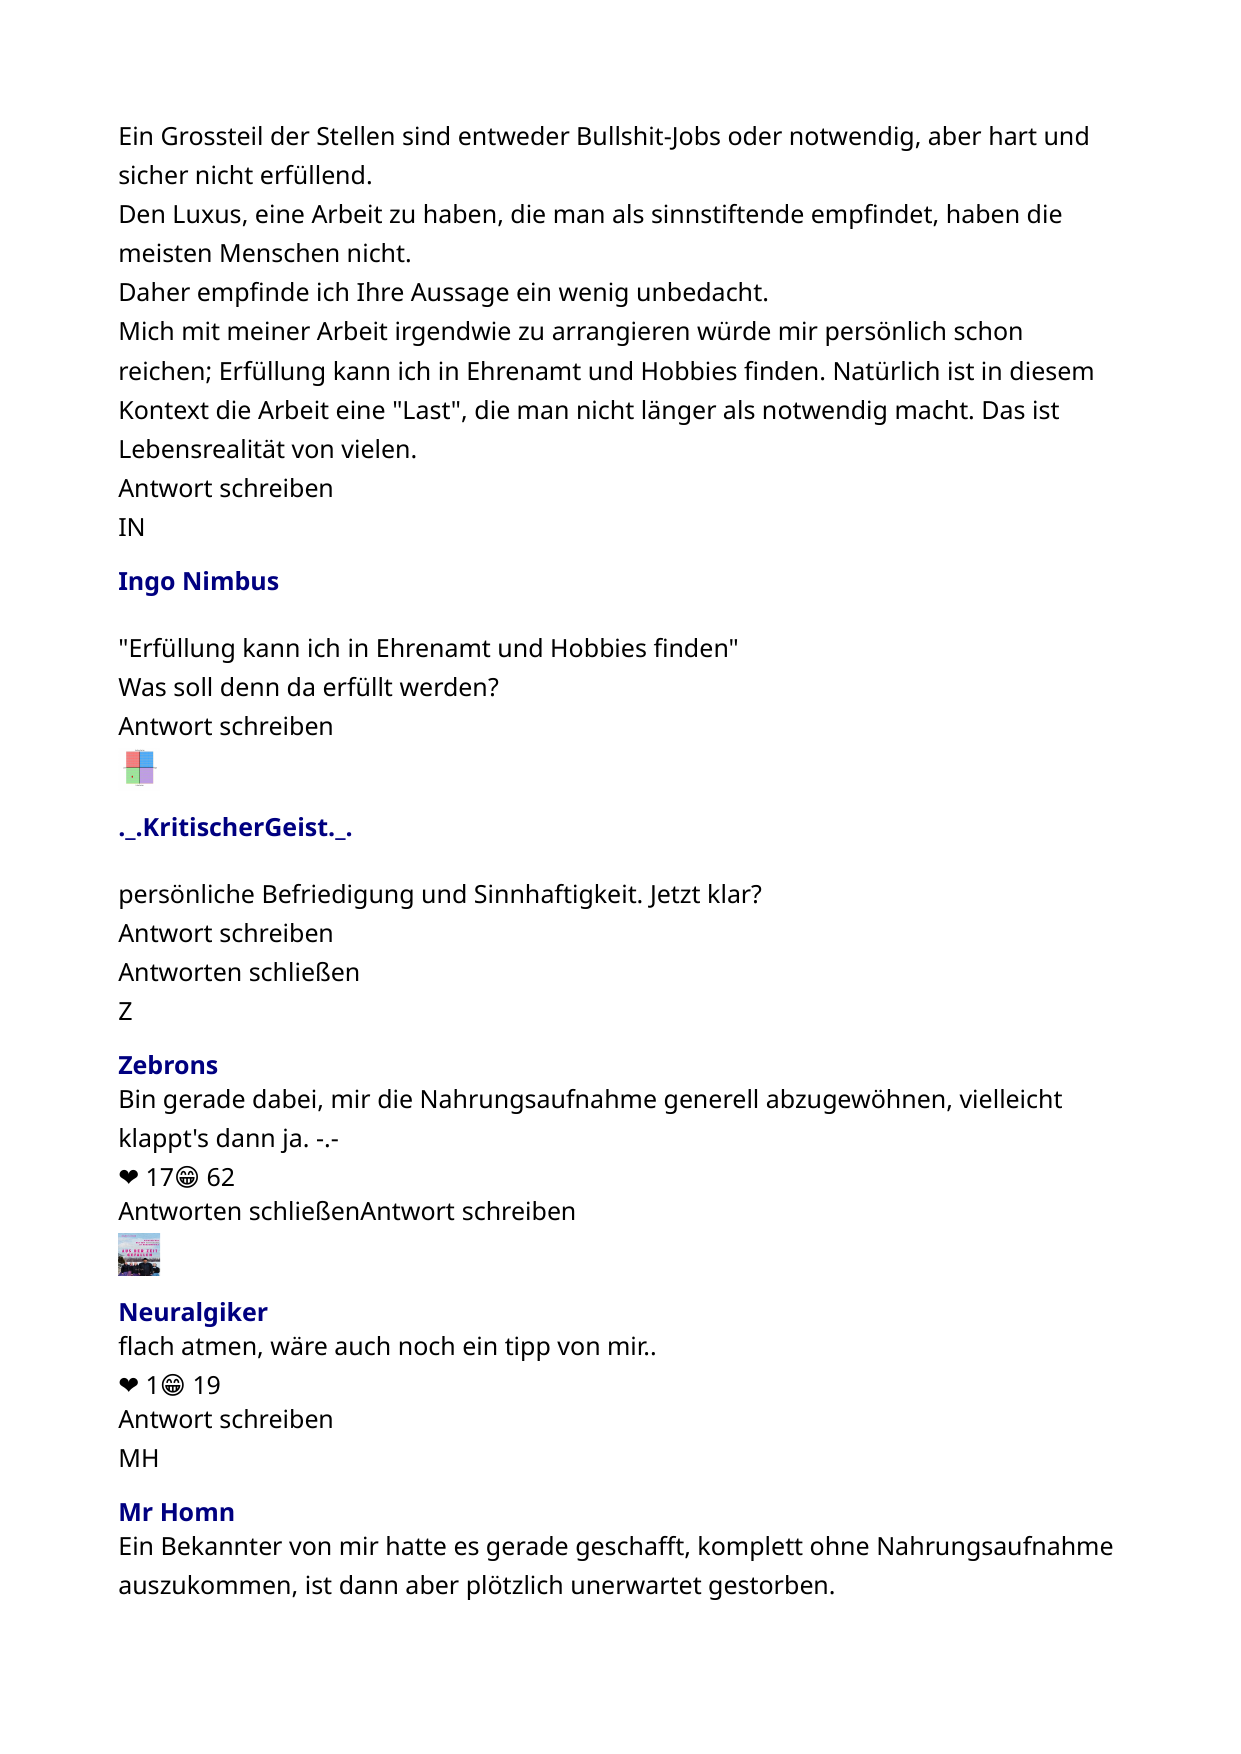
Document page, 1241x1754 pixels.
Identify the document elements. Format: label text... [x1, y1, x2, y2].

text Antwort schreiben [118, 915, 1122, 949]
text Den Luxus, eine Arbeit zu haben, die man als sinnstiftende empfindet, haben die meisten Menschen nicht. [118, 196, 1122, 270]
text Daher empfinde ich Ihre Aussage ein wenig unbedacht. [118, 275, 1122, 309]
subtitle Mr Homn [118, 1494, 1122, 1528]
subtitle Neuralgiker [118, 1294, 1122, 1328]
text Antworten schließenAntwort schreiben [118, 1194, 1122, 1228]
picture [118, 748, 161, 791]
text Antwort schreiben [118, 471, 1122, 505]
text MH [118, 1441, 1122, 1475]
text Z [118, 994, 1122, 1028]
text Was soll denn da erfüllt werden? [118, 670, 1122, 704]
picture [118, 1233, 161, 1276]
text persönliche Befriedigung und Sinnhaftigkeit. Jetzt klar? [118, 876, 1122, 910]
text ❤️ 1😁 19 [118, 1367, 1122, 1401]
text ❤️ 17😁 62 [118, 1160, 1122, 1194]
text Antworten schließen [118, 954, 1122, 989]
subtitle Ingo Nimbus [118, 563, 1122, 598]
subtitle Zebrons [118, 1047, 1122, 1082]
text flach atmen, wäre auch noch ein tipp von mir.. [118, 1328, 1122, 1362]
subtitle ._.KritischerGeist._. [118, 809, 1122, 843]
text Antwort schreiben [118, 709, 1122, 743]
text Antwort schreiben [118, 1401, 1122, 1436]
text Ein Bekannter von mir hatte es gerade geschafft, komplett ohne Nahrungsaufnahme auszukommen, ist dann aber plötzlich unerwartet gestorben. [118, 1528, 1122, 1602]
text Ein Grossteil der Stellen sind entweder Bullshit-Jobs oder notwendig, aber hart und sicher nicht erfüllend. [118, 118, 1122, 191]
text Mich mit meiner Arbeit irgendwie zu arrangieren würde mir persönlich schon reichen; Erfüllung kann ich in Ehrenamt und Hobbies finden. Natürlich ist in diesem Kontext die Arbeit eine "Last", die man nicht länger als notwendig macht. Das ist Lebensrealität von vielen. [118, 314, 1122, 466]
text IN [118, 510, 1122, 544]
text Bin gerade dabei, mir die Nahrungsaufnahme generell abzugewöhnen, vielleicht klappt's dann ja. -.- [118, 1082, 1122, 1155]
text "Erfüllung kann ich in Ehrenamt und Hobbies finden" [118, 631, 1122, 665]
